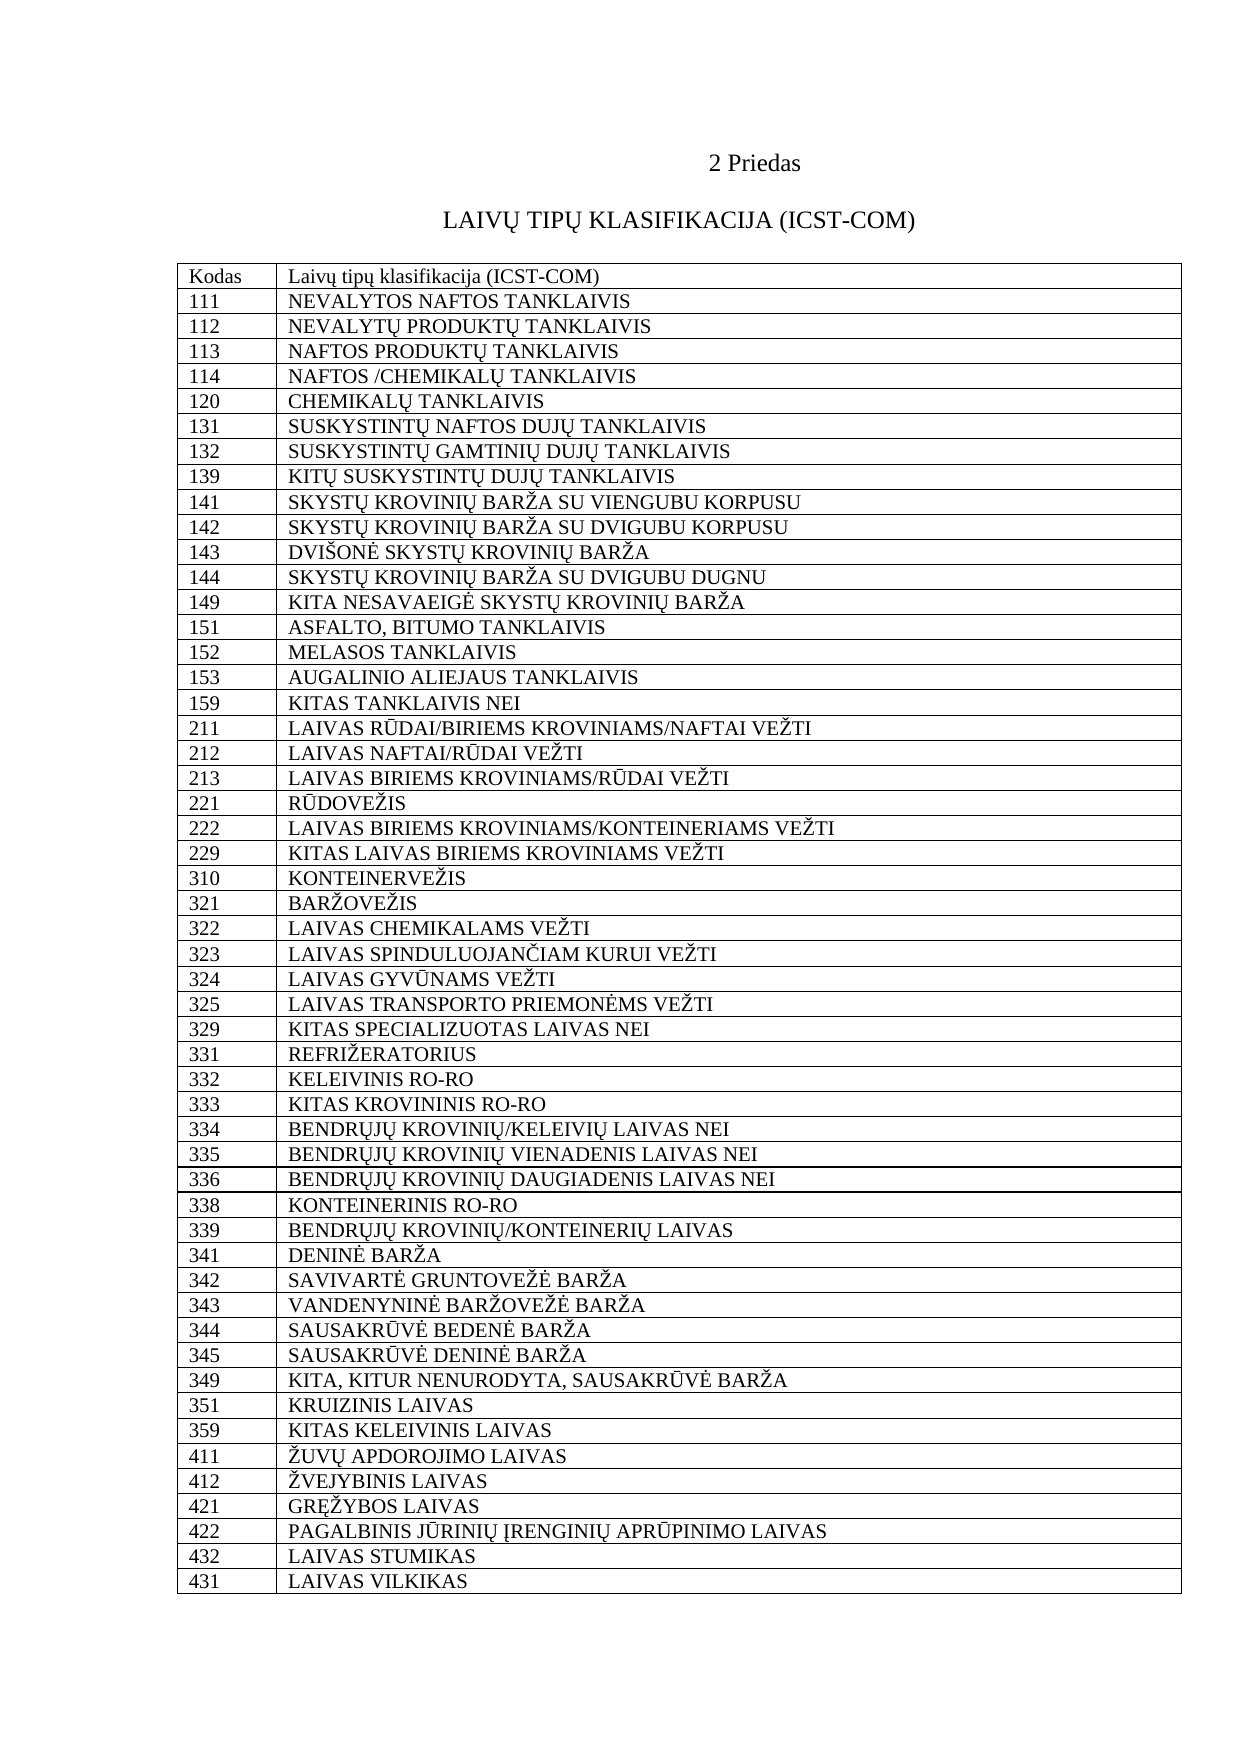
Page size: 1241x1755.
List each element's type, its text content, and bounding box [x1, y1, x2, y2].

table_cell NAFTOS /CHEMIKALŲ TANKLAIVIS [277, 364, 1181, 388]
table_cell BENDRŲJŲ KROVINIŲ/KONTEINERIŲ LAIVAS [277, 1218, 1181, 1242]
table_cell 411 [178, 1444, 276, 1468]
table_cell 343 [178, 1293, 276, 1317]
table_cell 323 [178, 941, 276, 966]
table_cell SKYSTŲ KROVINIŲ BARŽA SU DVIGUBU DUGNU [277, 565, 1181, 589]
table_cell PAGALBINIS JŪRINIŲ ĮRENGINIŲ APRŪPINIMO LAIVAS [277, 1519, 1181, 1543]
table_cell 310 [178, 866, 276, 890]
table_cell 213 [178, 766, 276, 790]
table_cell 422 [178, 1519, 276, 1543]
table_cell 120 [178, 389, 276, 413]
table_cell LAIVAS NAFTAI/RŪDAI VEŽTI [277, 741, 1181, 765]
table_cell SKYSTŲ KROVINIŲ BARŽA SU DVIGUBU KORPUSU [277, 515, 1181, 539]
table_cell BENDRŲJŲ KROVINIŲ/KELEIVIŲ LAIVAS NEI [277, 1117, 1181, 1141]
table_cell SAUSAKRŪVĖ BEDENĖ BARŽA [277, 1318, 1181, 1342]
text 2 Priedas [177, 148, 1181, 176]
table_cell 321 [178, 891, 276, 915]
table_cell BARŽOVEŽIS [277, 891, 1181, 915]
table_cell LAIVAS TRANSPORTO PRIEMONĖMS VEŽTI [277, 992, 1181, 1016]
table_cell 344 [178, 1318, 276, 1342]
table_cell 229 [178, 841, 276, 865]
table_cell 152 [178, 640, 276, 664]
table_header Kodas [178, 264, 276, 288]
table_cell 341 [178, 1243, 276, 1267]
table_cell KELEIVINIS RO-RO [277, 1067, 1181, 1091]
table_cell 322 [178, 916, 276, 940]
table_cell VANDENYNINĖ BARŽOVEŽĖ BARŽA [277, 1293, 1181, 1317]
table_cell RŪDOVEŽIS [277, 791, 1181, 815]
table_cell 349 [178, 1368, 276, 1392]
table_cell 421 [178, 1494, 276, 1518]
table_cell 339 [178, 1218, 276, 1242]
table_cell SUSKYSTINTŲ NAFTOS DUJŲ TANKLAIVIS [277, 414, 1181, 438]
table_header Laivų tipų klasifikacija (ICST-COM) [277, 264, 1181, 288]
table_cell SAUSAKRŪVĖ DENINĖ BARŽA [277, 1343, 1181, 1367]
table_cell KITAS LAIVAS BIRIEMS KROVINIAMS VEŽTI [277, 841, 1181, 865]
table_cell 114 [178, 364, 276, 388]
table_cell DVIŠONĖ SKYSTŲ KROVINIŲ BARŽA [277, 540, 1181, 564]
table_cell BENDRŲJŲ KROVINIŲ VIENADENIS LAIVAS NEI [277, 1142, 1181, 1166]
table_cell 111 [178, 289, 276, 313]
table_cell KITAS TANKLAIVIS NEI [277, 690, 1181, 714]
table_cell 212 [178, 741, 276, 765]
table_cell REFRIŽERATORIUS [277, 1042, 1181, 1066]
table_cell 331 [178, 1042, 276, 1066]
table_cell 332 [178, 1067, 276, 1091]
table_cell LAIVAS BIRIEMS KROVINIAMS/KONTEINERIAMS VEŽTI [277, 816, 1181, 840]
table_cell 338 [178, 1193, 276, 1217]
table_cell LAIVAS RŪDAI/BIRIEMS KROVINIAMS/NAFTAI VEŽTI [277, 716, 1181, 739]
table_cell 159 [178, 690, 276, 714]
table_cell LAIVAS STUMIKAS [277, 1544, 1181, 1568]
table_cell KITAS KROVININIS RO-RO [277, 1092, 1181, 1116]
table_cell LAIVAS GYVŪNAMS VEŽTI [277, 967, 1181, 991]
table_cell MELASOS TANKLAIVIS [277, 640, 1181, 664]
table_cell 139 [178, 465, 276, 488]
table_cell 334 [178, 1117, 276, 1141]
table_cell ASFALTO, BITUMO TANKLAIVIS [277, 615, 1181, 639]
table_cell 325 [178, 992, 276, 1016]
table_cell 335 [178, 1142, 276, 1166]
table_cell NAFTOS PRODUKTŲ TANKLAIVIS [277, 339, 1181, 363]
table_cell 333 [178, 1092, 276, 1116]
table_cell ŽUVŲ APDOROJIMO LAIVAS [277, 1444, 1181, 1468]
table_cell ŽVEJYBINIS LAIVAS [277, 1469, 1181, 1493]
table_cell NEVALYTOS NAFTOS TANKLAIVIS [277, 289, 1181, 313]
table_cell KITAS KELEIVINIS LAIVAS [277, 1419, 1181, 1442]
table_cell KRUIZINIS LAIVAS [277, 1393, 1181, 1417]
table_cell LAIVAS SPINDULUOJANČIAM KURUI VEŽTI [277, 941, 1181, 966]
table_cell 345 [178, 1343, 276, 1367]
table_cell 336 [178, 1168, 276, 1191]
table_cell SAVIVARTĖ GRUNTOVEŽĖ BARŽA [277, 1268, 1181, 1292]
table_cell KITŲ SUSKYSTINTŲ DUJŲ TANKLAIVIS [277, 465, 1181, 488]
table_cell KITA NESAVAEIGĖ SKYSTŲ KROVINIŲ BARŽA [277, 590, 1181, 614]
table_cell LAIVAS VILKIKAS [277, 1569, 1181, 1593]
table_cell 131 [178, 414, 276, 438]
table_cell KONTEINERVEŽIS [277, 866, 1181, 890]
table_cell 113 [178, 339, 276, 363]
table_cell CHEMIKALŲ TANKLAIVIS [277, 389, 1181, 413]
table_cell 222 [178, 816, 276, 840]
table_cell 211 [178, 716, 276, 739]
table_cell KITAS SPECIALIZUOTAS LAIVAS NEI [277, 1017, 1181, 1041]
table_cell KITA, KITUR NENURODYTA, SAUSAKRŪVĖ BARŽA [277, 1368, 1181, 1392]
table_cell 153 [178, 665, 276, 689]
table_cell AUGALINIO ALIEJAUS TANKLAIVIS [277, 665, 1181, 689]
table_cell 141 [178, 490, 276, 514]
table_cell DENINĖ BARŽA [277, 1243, 1181, 1267]
table_cell NEVALYTŲ PRODUKTŲ TANKLAIVIS [277, 314, 1181, 338]
table_cell 351 [178, 1393, 276, 1417]
table_cell 112 [178, 314, 276, 338]
table_cell 432 [178, 1544, 276, 1568]
table_cell 324 [178, 967, 276, 991]
table_cell LAIVAS BIRIEMS KROVINIAMS/RŪDAI VEŽTI [277, 766, 1181, 790]
table_cell 431 [178, 1569, 276, 1593]
table_cell SKYSTŲ KROVINIŲ BARŽA SU VIENGUBU KORPUSU [277, 490, 1181, 514]
table_cell GRĘŽYBOS LAIVAS [277, 1494, 1181, 1518]
table_cell 132 [178, 439, 276, 463]
table_cell KONTEINERINIS RO-RO [277, 1193, 1181, 1217]
table_cell 143 [178, 540, 276, 564]
table_cell 359 [178, 1419, 276, 1442]
text LAIVŲ TIPŲ KLASIFIKACIJA (ICST-COM) [177, 205, 1181, 234]
table_cell 412 [178, 1469, 276, 1493]
table_cell BENDRŲJŲ KROVINIŲ DAUGIADENIS LAIVAS NEI [277, 1168, 1181, 1191]
table_cell 149 [178, 590, 276, 614]
table_cell 142 [178, 515, 276, 539]
table_cell 144 [178, 565, 276, 589]
table_cell LAIVAS CHEMIKALAMS VEŽTI [277, 916, 1181, 940]
table_cell 221 [178, 791, 276, 815]
table_cell 342 [178, 1268, 276, 1292]
table_cell 329 [178, 1017, 276, 1041]
table_cell SUSKYSTINTŲ GAMTINIŲ DUJŲ TANKLAIVIS [277, 439, 1181, 463]
table_cell 151 [178, 615, 276, 639]
